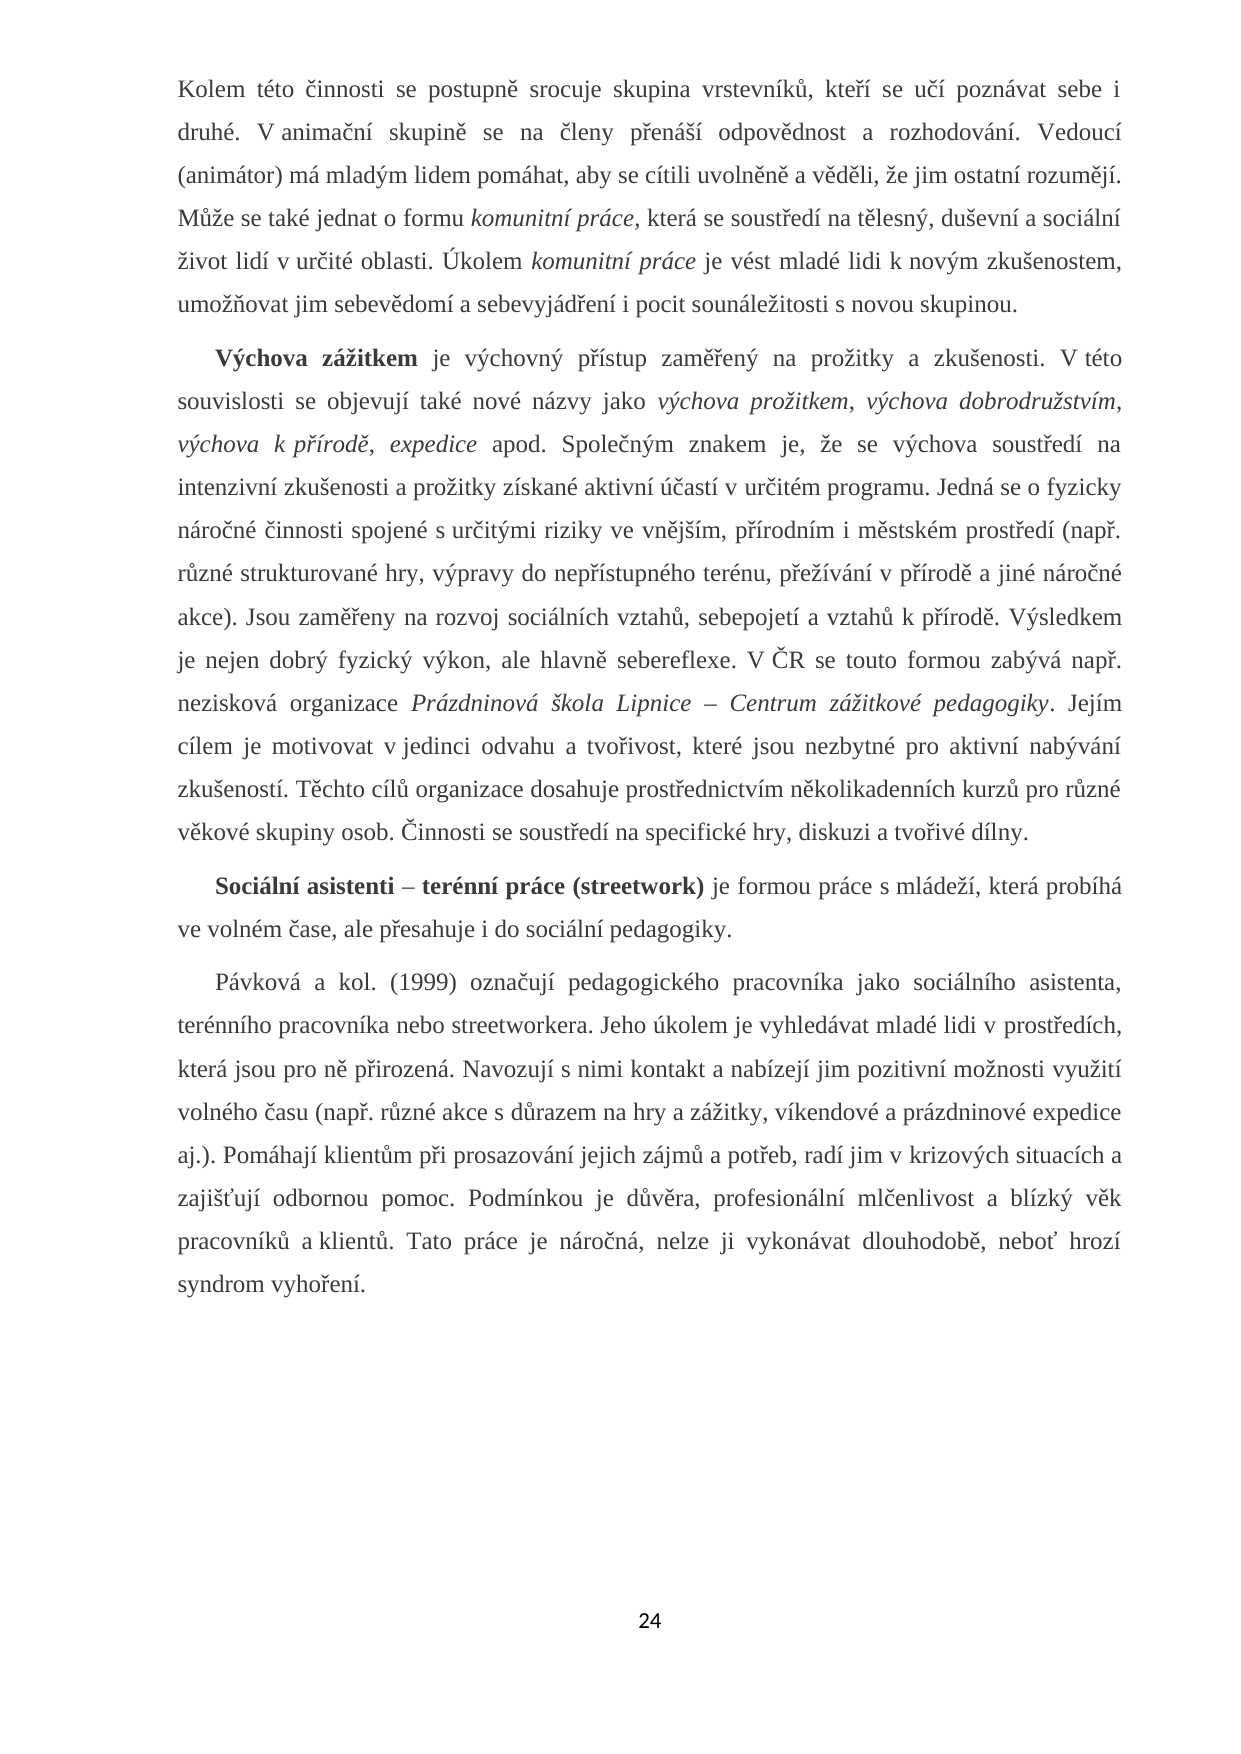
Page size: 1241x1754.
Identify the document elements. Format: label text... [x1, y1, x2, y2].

text Výchova zážitkem je výchovný přístup zaměřený na prožitky a zkušenosti. V této souvislosti se objevují také nové názvy jako výchova prožitkem, výchova dobrodružstvím, výchova k přírodě, expedice apod. Společným znakem je, že se výchova soustředí na intenzivní zkušenosti a prožitky získané aktivní účastí v určitém programu. Jedná se o fyzicky náročné činnosti spojené s určitými riziky ve vnějším, přírodním i městském prostředí (např. různé strukturované hry, výpravy do nepřístupného terénu, přežívání v přírodě a jiné náročné akce). Jsou zaměřeny na rozvoj sociálních vztahů, sebepojetí a vztahů k přírodě. Výsledkem je nejen dobrý fyzický výkon, ale hlavně sebereflexe. V ČR se touto formou zabývá např. nezisková organizace Prázdninová škola Lipnice – Centrum zážitkové pedagogiky. Jejím cílem je motivovat v jedinci odvahu a tvořivost, které jsou nezbytné pro aktivní nabývání zkušeností. Těchto cílů organizace dosahuje prostřednictvím několikadenních kurzů pro různé věkové skupiny osob. Činnosti se soustředí na specifické hry, diskuzi a tvořivé dílny. [177, 343, 1122, 846]
text Pávková a kol. (1999) označují pedagogického pracovníka jako sociálního asistenta, terénního pracovníka nebo streetworkera. Jeho úkolem je vyhledávat mladé lidi v prostředích, která jsou pro ně přirozená. Navozují s nimi kontakt a nabízejí jim pozitivní možnosti využití volného času (např. různé akce s důrazem na hry a zážitky, víkendové a prázdninové expedice aj.). Pomáhají klientům při prosazování jejich zájmů a potřeb, radí jim v krizových situacích a zajišťují odbornou pomoc. Podmínkou je důvěra, profesionální mlčenlivost a blízký věk pracovníků a klientů. Tato práce je náročná, nelze ji vykonávat dlouhodobě, neboť hrozí syndrom vyhoření. [177, 967, 1122, 1298]
text Sociální asistenti – terénní práce (streetwork) je formou práce s mládeží, která probíhá ve volném čase, ale přesahuje i do sociální pedagogiky. [177, 871, 1122, 943]
text Kolem této činnosti se postupně srocuje skupina vrstevníků, kteří se učí poznávat sebe i druhé. V animační skupině se na členy přenáší odpovědnost a rozhodování. Vedoucí (animátor) má mladým lidem pomáhat, aby se cítili uvolněně a věděli, že jim ostatní rozumějí. Může se také jednat o formu komunitní práce, která se soustředí na tělesný, duševní a sociální život lidí v určité oblasti. Úkolem komunitní práce je vést mladé lidi k novým zkušenostem, umožňovat jim sebevědomí a sebevyjádření i pocit sounáležitosti s novou skupinou. [177, 74, 1122, 318]
